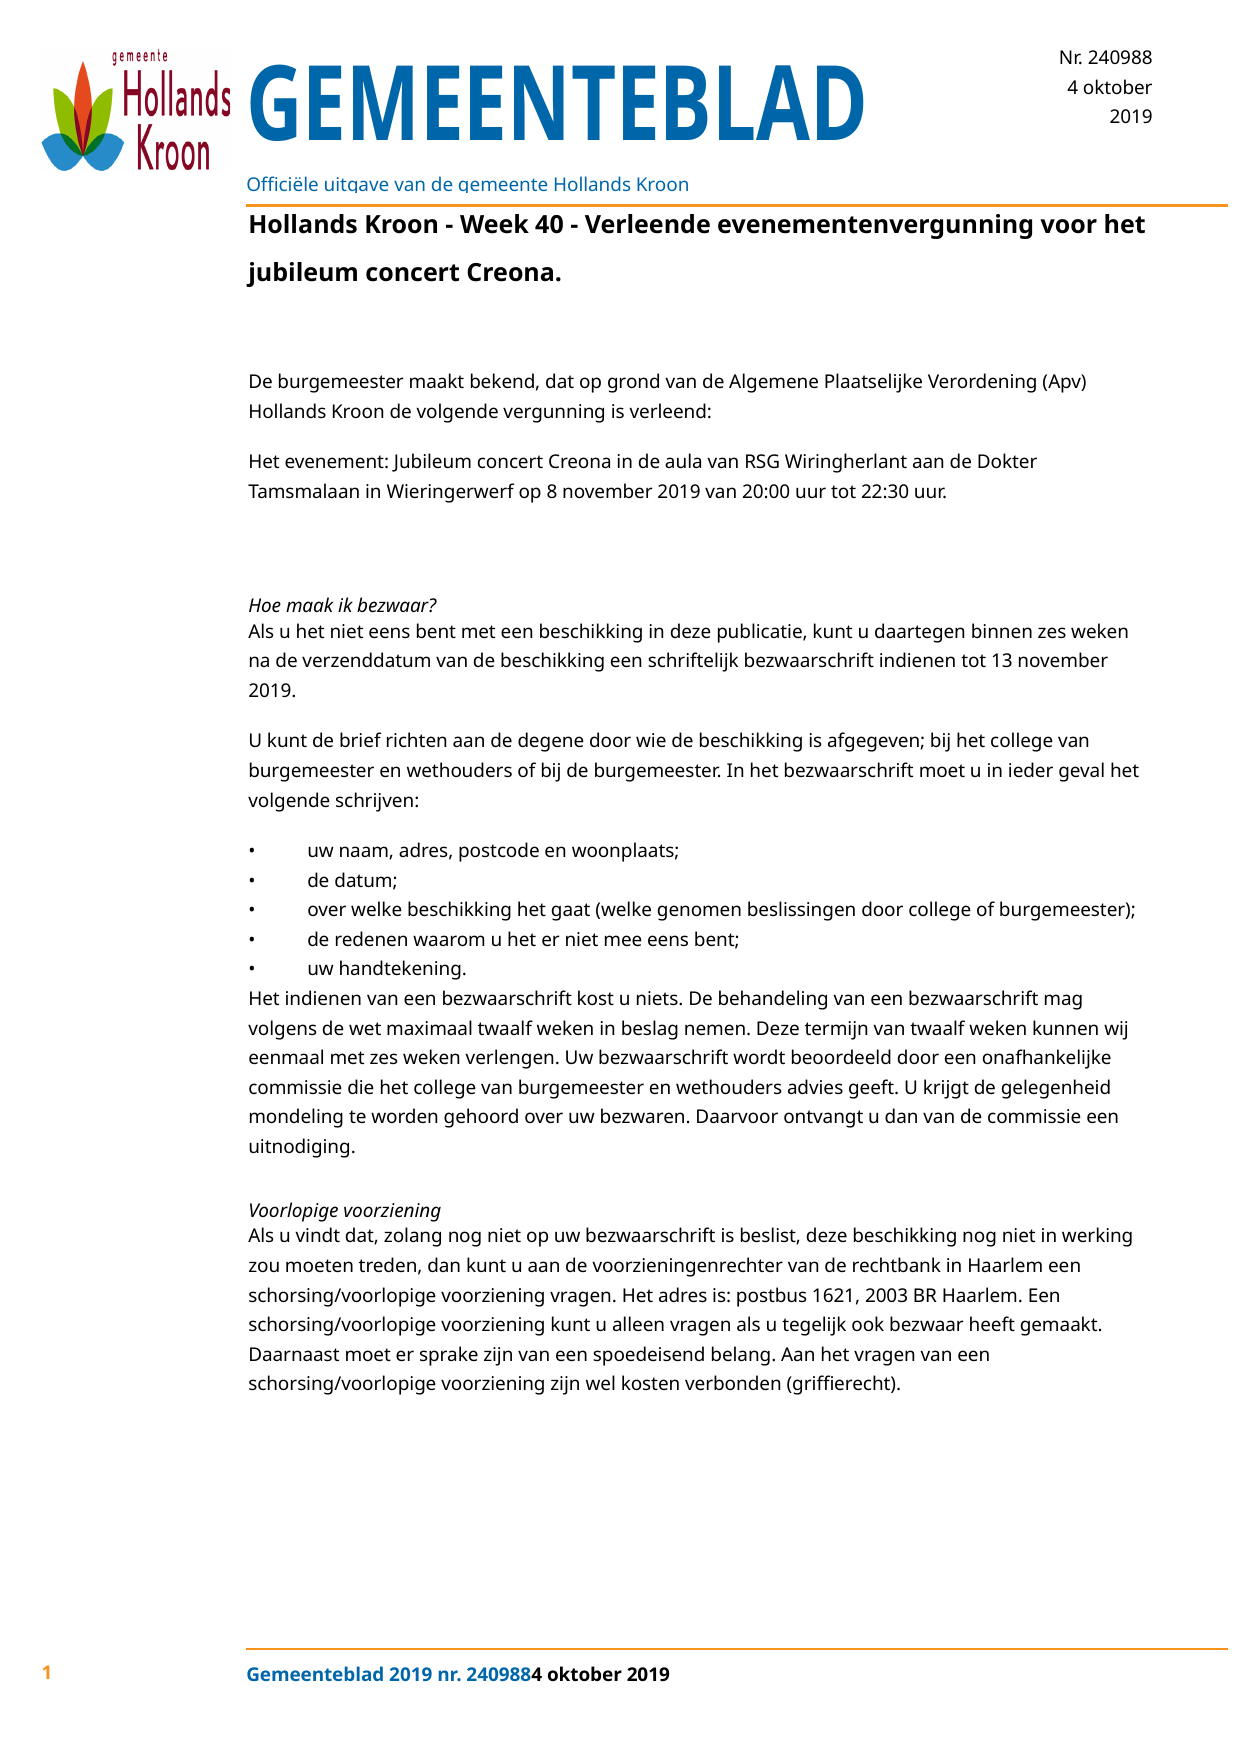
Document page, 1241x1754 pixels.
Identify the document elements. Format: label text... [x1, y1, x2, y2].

list uw handtekening. [248, 956, 1152, 981]
text Het indienen van een bezwaarschrift kost u niets. De behandeling van een bezwaarschrift mag volgens de wet maximaal twaalf weken in beslag nemen. Deze termijn van twaalf weken kunnen wij eenmaal met zes weken verlengen. Uw bezwaarschrift wordt beoordeeld door een onafhankelijke commissie die het college van burgemeester en wethouders advies geeft. U krijgt de gelegenheid mondeling te worden gehoord over uw bezwaren. Daarvoor ontvangt u dan van de commissie een uitnodiging. [248, 985, 1152, 1159]
text U kunt de brief richten aan de degene door wie de beschikking is afgegeven; bij het college van burgemeester en wethouders of bij de burgemeester. In het bezwaarschrift moet u in ieder geval het volgende schrijven: [248, 728, 1152, 812]
text Hoe maak ik bezwaar? [248, 592, 1152, 618]
text Als u het niet eens bent met een beschikking in deze publicatie, kunt u daartegen binnen zes weken na de verzenddatum van de beschikking een schriftelijk bezwaarschrift indienen tot 13 november 2019. [248, 618, 1152, 703]
text Het evenement: Jubileum concert Creona in de aula van RSG Wiringherlant aan de Dokter Tamsmalaan in Wieringerwerf op 8 november 2019 van 20:00 uur tot 22:30 uur. [248, 448, 1152, 504]
text Voorlopige voorziening [248, 1197, 1152, 1223]
picture [41, 47, 231, 172]
list de datum; [248, 867, 1152, 892]
text Hollands Kroon - Week 40 - Verleende evenementenvergunning voor het jubileum concert Creona. [248, 207, 1152, 288]
text De burgemeester maakt bekend, dat op grond van de Algemene Plaatselijke Verordening (Apv) Hollands Kroon de volgende vergunning is verleend: [248, 368, 1152, 424]
list de redenen waarom u het er niet mee eens bent; [248, 926, 1152, 952]
list over welke beschikking het gaat (welke genomen beslissingen door college of burgemeester); [248, 896, 1152, 922]
text Als u vindt dat, zolang nog niet op uw bezwaarschrift is beslist, deze beschikking nog niet in werking zou moeten treden, dan kunt u aan de voorzieningenrechter van de rechtbank in Haarlem een schorsing/voorlopige voorziening vragen. Het adres is: postbus 1621, 2003 BR Haarlem. Een schorsing/voorlopige voorziening kunt u alleen vragen als u tegelijk ook bezwaar heeft gemaakt. Daarnaast moet er sprake zijn van een spoedeisend belang. Aan het vragen van een schorsing/voorlopige voorziening zijn wel kosten verbonden (griffierecht). [248, 1223, 1152, 1396]
list uw naam, adres, postcode en woonplaats; [248, 837, 1152, 863]
